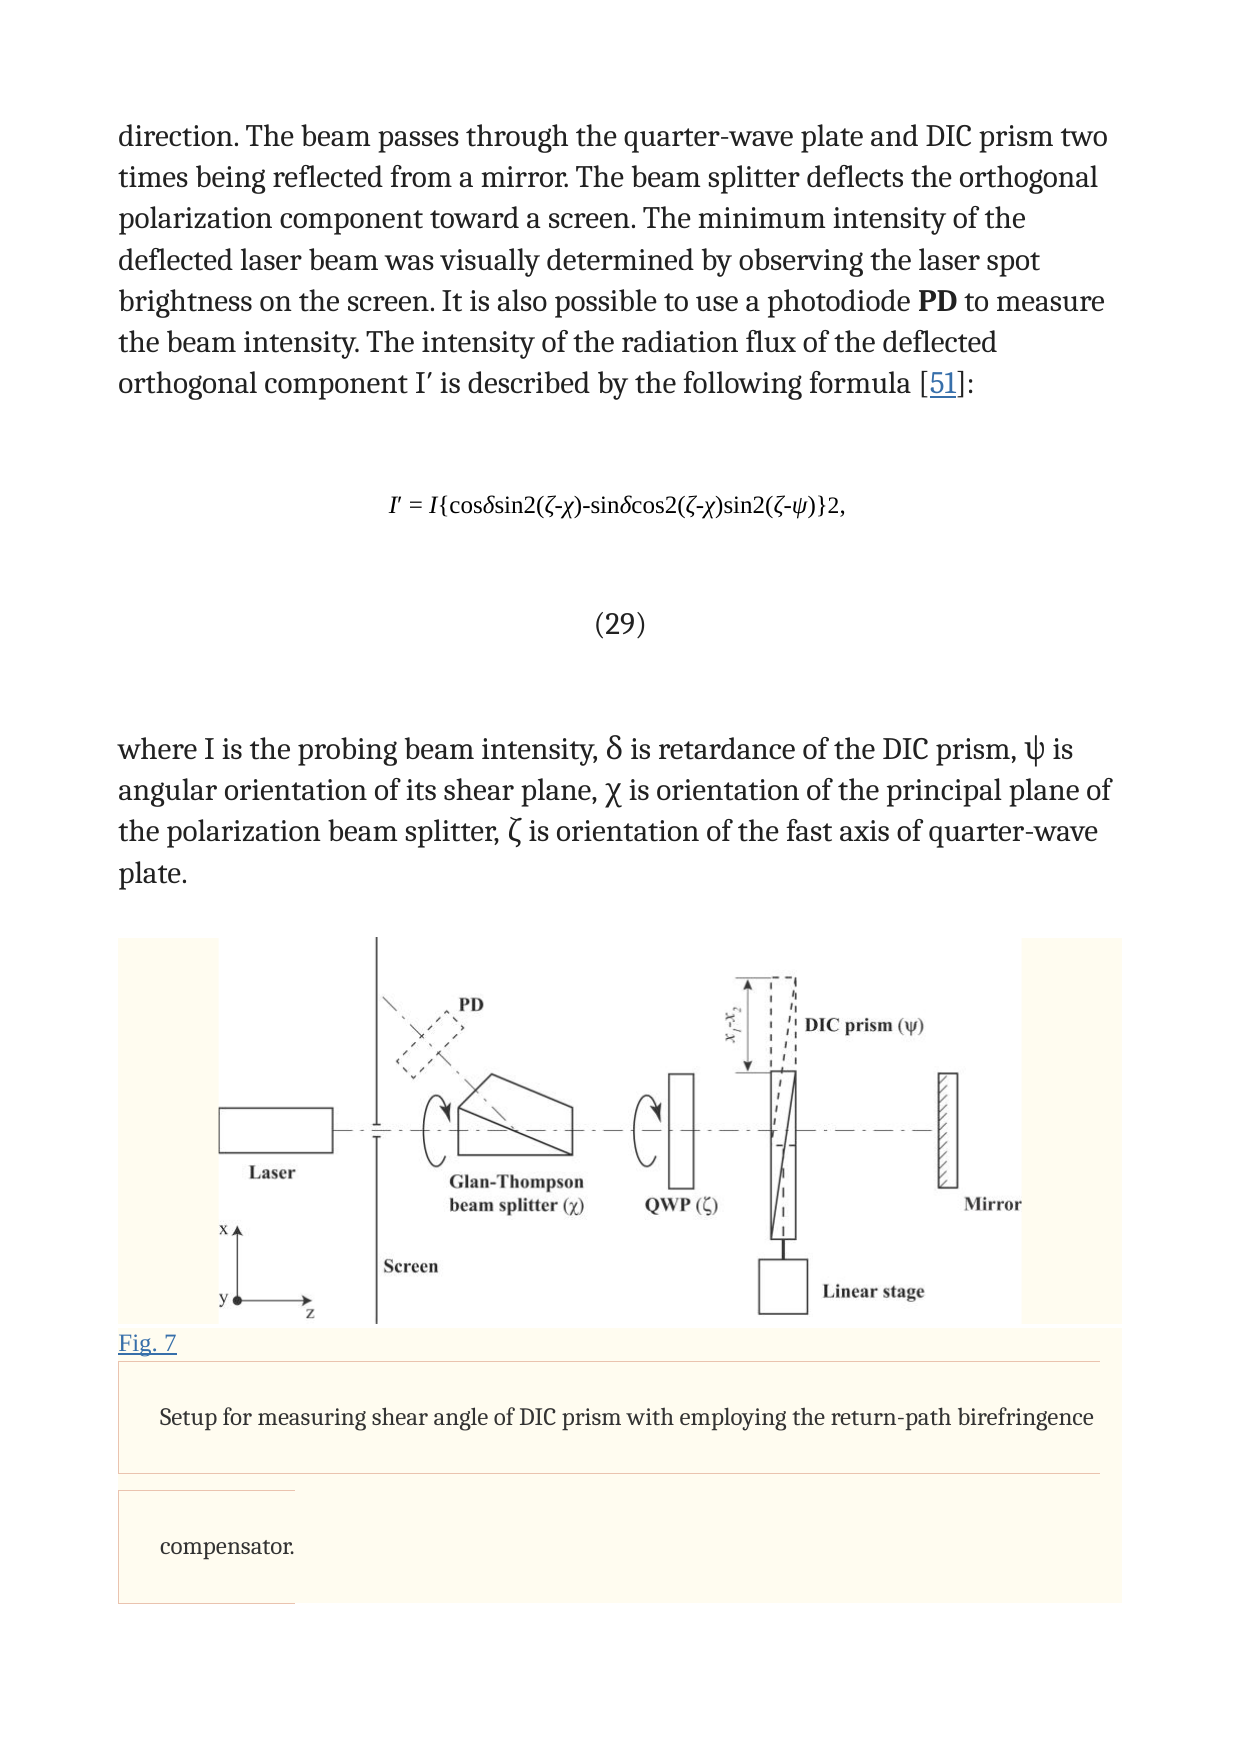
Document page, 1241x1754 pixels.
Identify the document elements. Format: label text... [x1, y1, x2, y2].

text Fig. 7 [118, 1328, 1122, 1357]
text (29) [118, 607, 1122, 642]
text direction. The beam passes through the quarter-wave plate and DIC prism two times being reflected from a mirror. The beam splitter deflects the orthogonal polarization component toward a screen. The minimum intensity of the deflected laser beam was visually determined by observing the laser spot brightness on the screen. It is also possible to use a photodiode PD to measure the beam intensity. The intensity of the radiation flux of the deflected orthogonal component I′ is described by the following formula [51]: [118, 118, 1122, 402]
text Setup for measuring shear angle of DIC prism with employing the return-path birefringence compensator. [118, 1361, 1122, 1603]
text where I is the probing beam intensity, δ is retardance of the DIC prism, ψ is angular orientation of its shear plane, χ is orientation of the principal plane of the polarization beam splitter, ζ is orientation of the fast axis of quarter-wave plate. [118, 731, 1122, 891]
picture [218, 937, 1022, 1324]
text I′ = I{cosδsin2(ζ-χ)-sinδcos2(ζ-χ)sin2(ζ-ψ)}2, [118, 490, 1122, 519]
